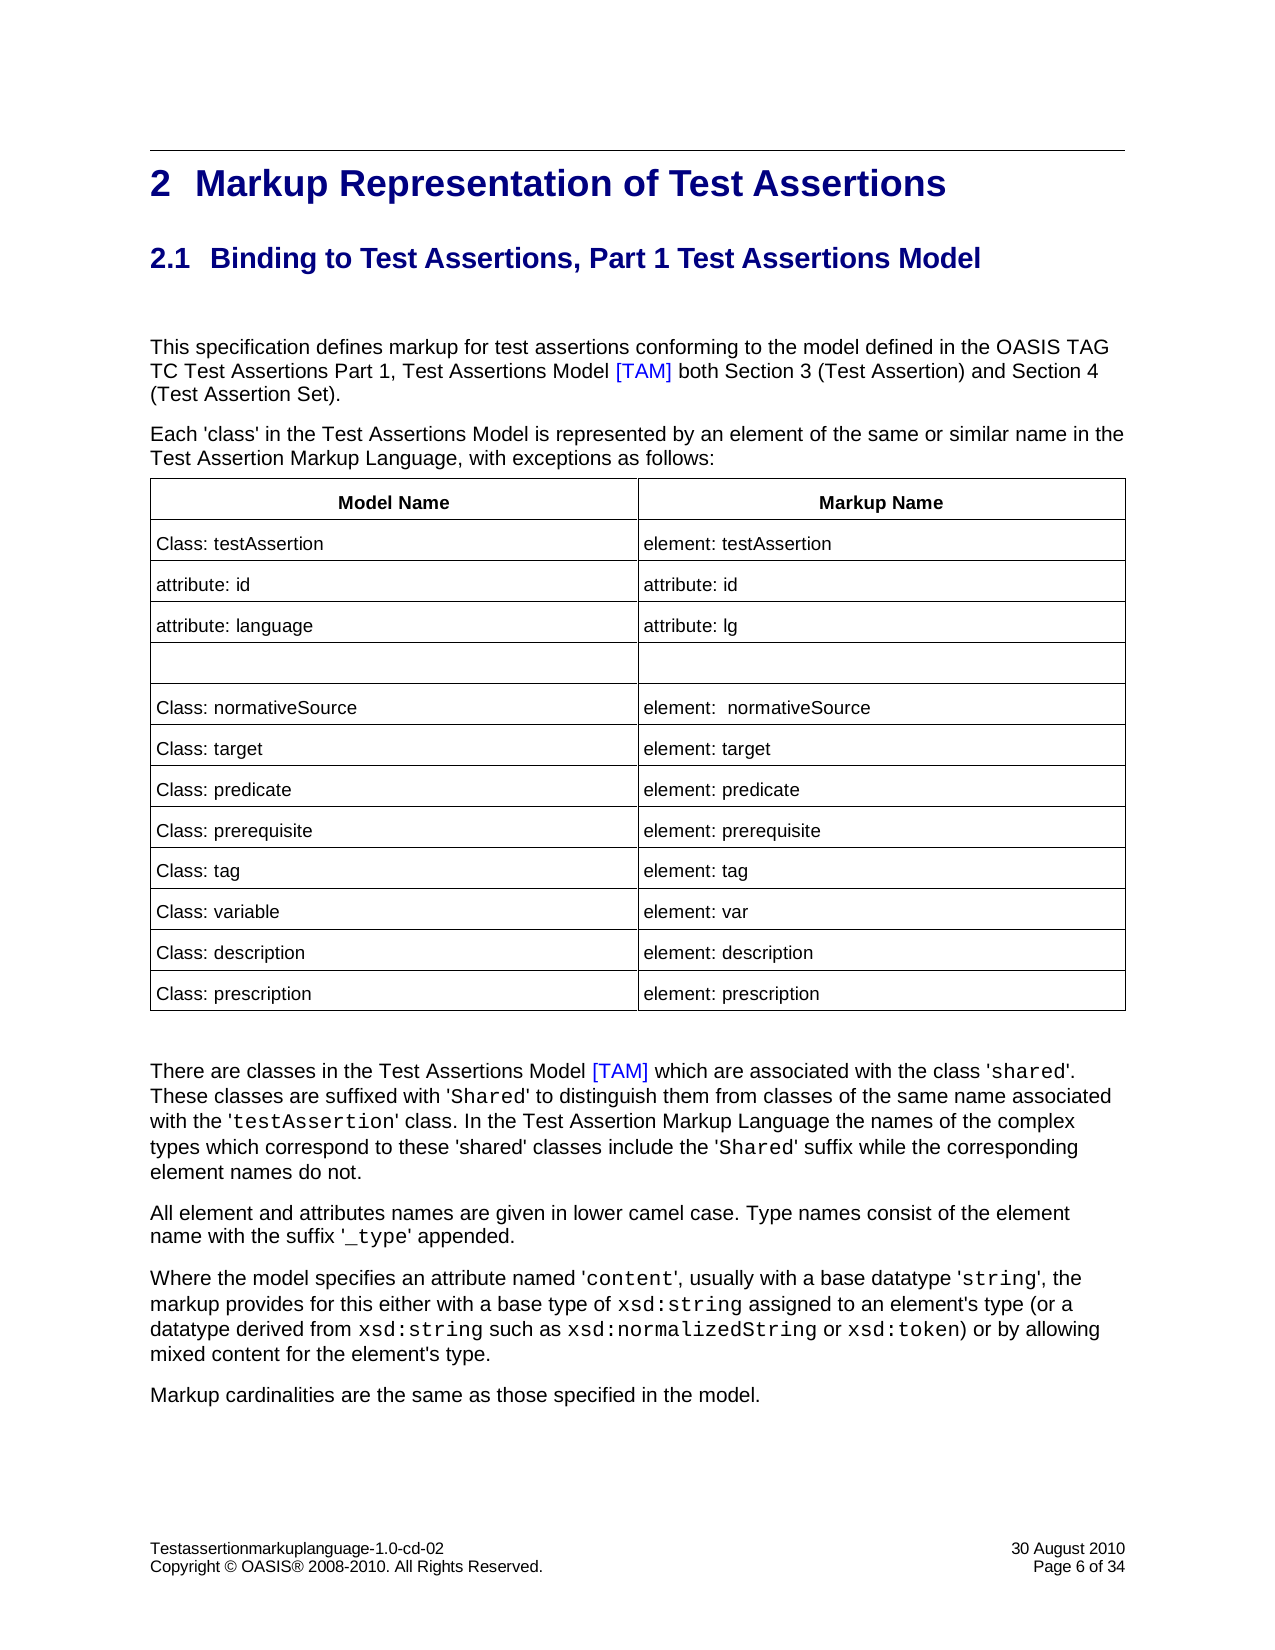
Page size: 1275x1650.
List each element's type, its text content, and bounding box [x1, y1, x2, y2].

text This specification defines markup for test assertions conforming to the model defined in the OASIS TAG TC Test Assertions Part 1, Test Assertions Model [TAM] both Section 3 (Test Assertion) and Section 4 (Test Assertion Set). [150, 336, 1125, 406]
table_cell Class: predicate [151, 766, 637, 806]
text Each 'class' in the Test Assertions Model is represented by an element of the same or similar name in the Test Assertion Markup Language, with exceptions as follows: [150, 423, 1125, 470]
table_cell Class: target [151, 725, 637, 765]
table_cell Class: tag [151, 848, 637, 888]
table_cell element: prescription [639, 971, 1125, 1010]
table_cell attribute: id [151, 561, 637, 601]
subtitle Markup Representation of Test Assertions [150, 151, 1125, 204]
table_cell Class: normativeSource [151, 684, 637, 724]
subtitle Binding to Test Assertions, Part 1 Test Assertions Model [150, 242, 1125, 274]
table_cell Class: prerequisite [151, 807, 637, 847]
table_header Model Name [151, 479, 637, 519]
table_cell Class: testAssertion [151, 520, 637, 560]
table_cell element: prerequisite [639, 807, 1125, 847]
table_cell attribute: id [639, 561, 1125, 601]
text Where the model specifies an attribute named 'content', usually with a base datatype 'string', the markup provides for this either with a base type of xsd:string assigned to an element's type (or a datatype derived from xsd:string such as xsd:normalizedString or xsd:token) or by allowing mixed content for the element's type. [150, 1267, 1125, 1366]
table_header Markup Name [639, 479, 1125, 519]
table_cell [639, 643, 1125, 683]
text There are classes in the Test Assertions Model [TAM] which are associated with the class 'shared'. These classes are suffixed with 'Shared' to distinguish them from classes of the same name associated with the 'testAssertion' class. In the Test Assertion Markup Language the names of the complex types which correspond to these 'shared' classes include the 'Shared' suffix while the corresponding element names do not. [150, 1059, 1125, 1184]
table_cell Class: description [151, 930, 637, 970]
table_cell element: testAssertion [639, 520, 1125, 560]
table_cell element: target [639, 725, 1125, 765]
table_cell attribute: lg [639, 602, 1125, 642]
table_cell Class: variable [151, 889, 637, 929]
table_cell [151, 643, 637, 683]
table_cell element: tag [639, 848, 1125, 888]
text Markup cardinalities are the same as those specified in the model. [150, 1383, 1125, 1407]
table_cell element: predicate [639, 766, 1125, 806]
table_cell element: description [639, 930, 1125, 970]
text All element and attributes names are given in lower camel case. Type names consist of the element name with the suffix '_type' appended. [150, 1201, 1125, 1250]
table_cell attribute: language [151, 602, 637, 642]
table_cell Class: prescription [151, 971, 637, 1010]
table_cell element: var [639, 889, 1125, 929]
table_cell element: normativeSource [639, 684, 1125, 724]
